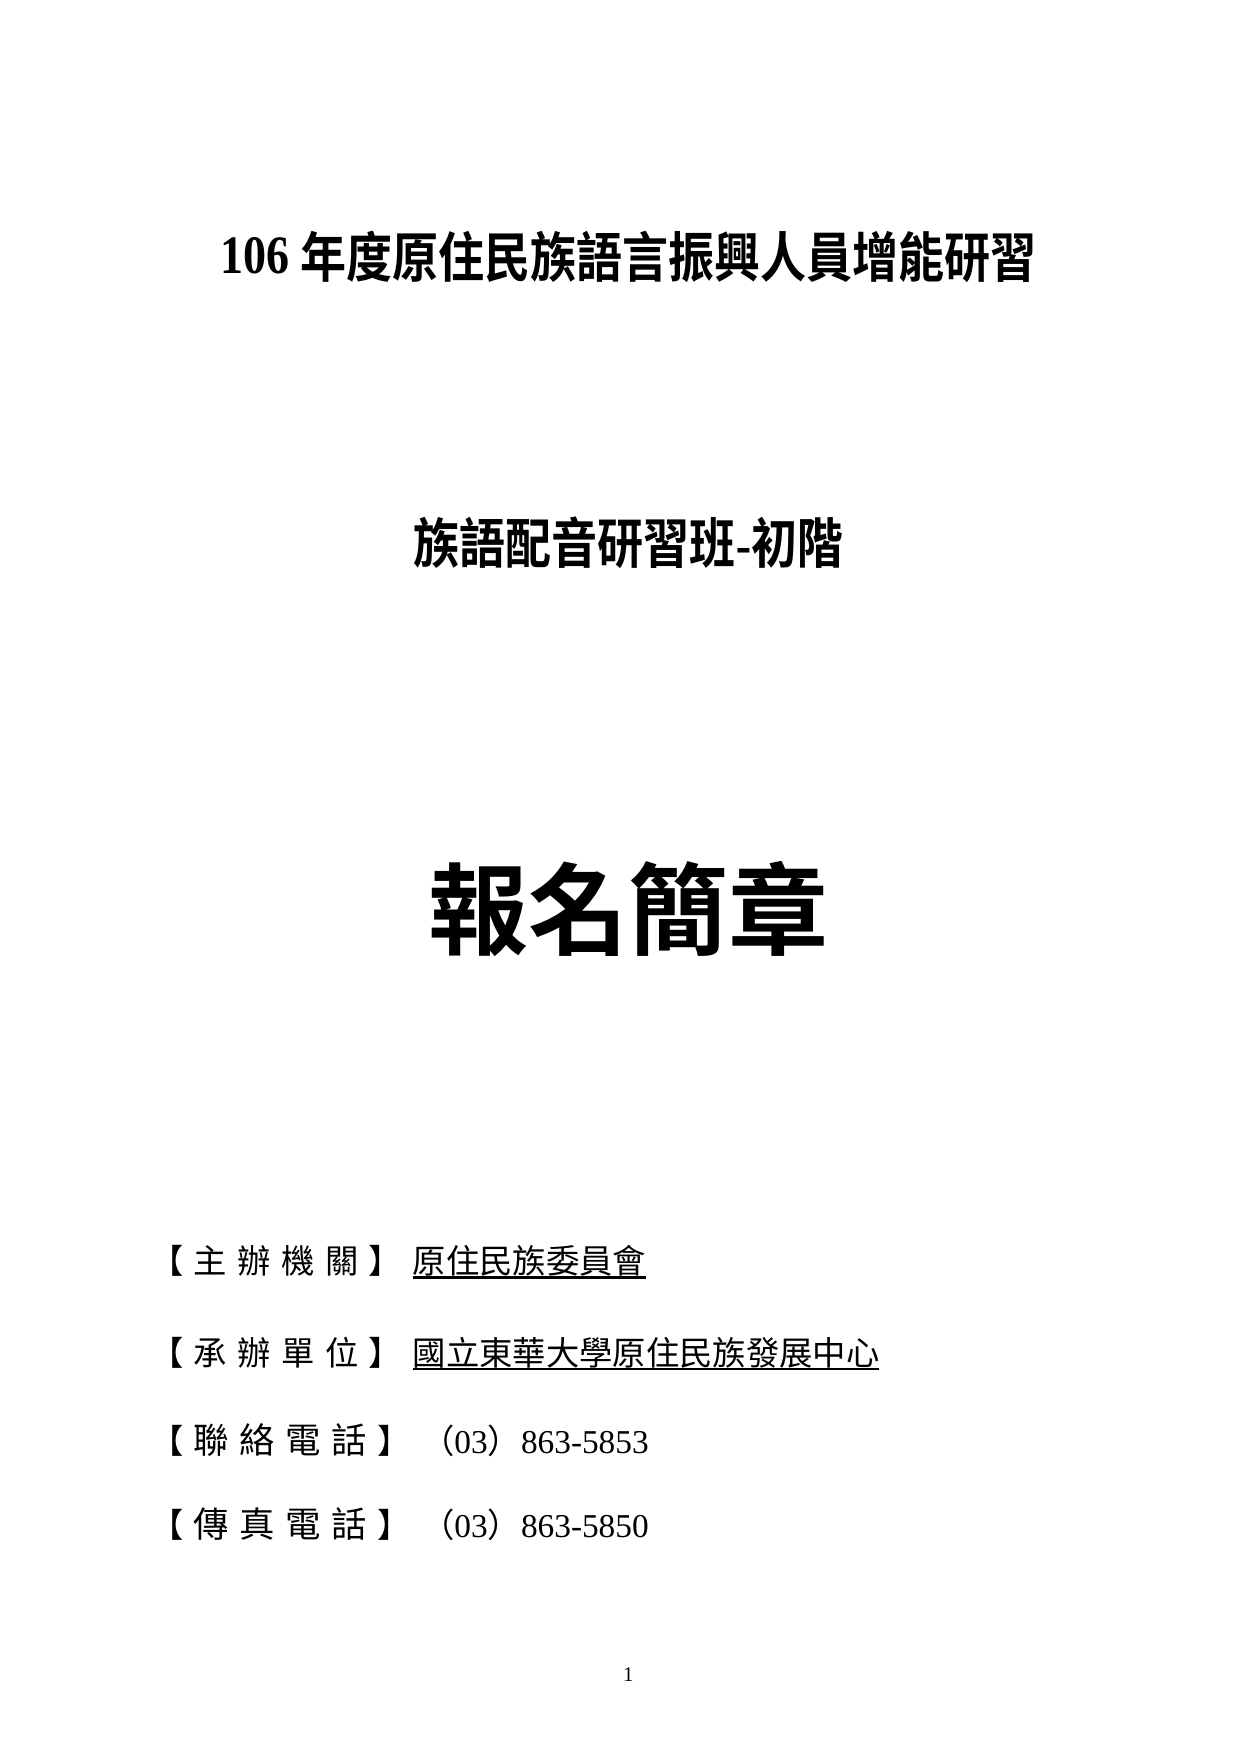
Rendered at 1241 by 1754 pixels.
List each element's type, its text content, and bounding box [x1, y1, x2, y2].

text 【主辦機關】原住民族委員會 [150, 1235, 1106, 1283]
text 【聯絡電話】（03）863-5853 [150, 1420, 1106, 1462]
text 【傳真電話】（03）863-5850 [150, 1504, 1106, 1545]
text 族語配音研習班-初階 [150, 501, 1106, 579]
text 106年度原住民族語言振興人員增能研習 [150, 181, 1106, 306]
text 報名簡章 [150, 832, 1106, 977]
text 【承辦單位】國立東華大學原住民族發展中心 [150, 1327, 1106, 1375]
